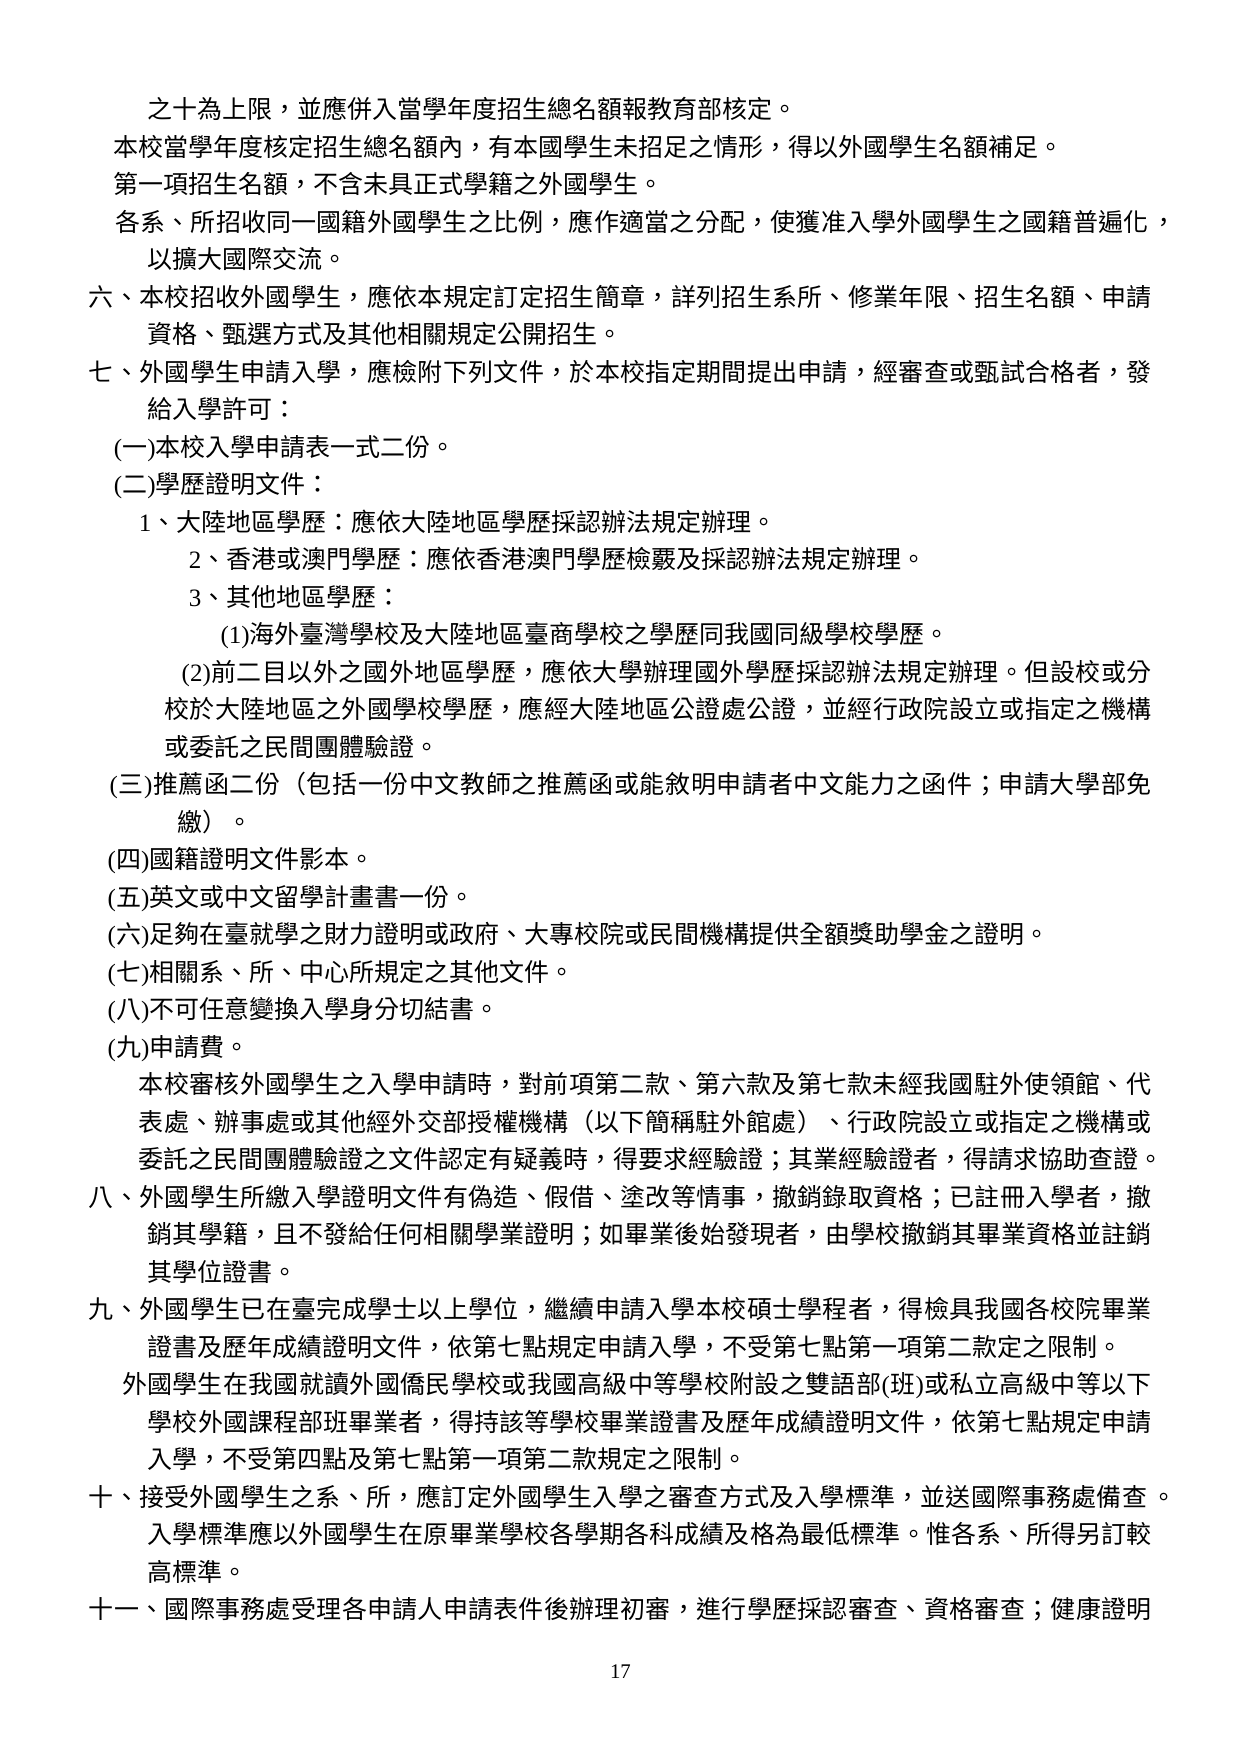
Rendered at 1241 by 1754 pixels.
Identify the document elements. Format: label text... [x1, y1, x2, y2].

text 3、其他地區學歷： [89, 576, 1152, 614]
text 十、接受外國學生之系、所，應訂定外國學生入學之審查方式及入學標準，並送國際事務處備查。入學標準應以外國學生在原畢業學校各學期各科成績及格為最低標準。惟各系、所得另訂較高標準。 [89, 1476, 1152, 1589]
text (九)申請費。 [89, 1026, 1152, 1064]
text 七、外國學生申請入學，應檢附下列文件，於本校指定期間提出申請，經審查或甄試合格者，發給入學許可： [89, 351, 1152, 426]
text (六)足夠在臺就學之財力證明或政府、大專校院或民間機構提供全額獎助學金之證明。 [89, 914, 1152, 951]
text 六、本校招收外國學生，應依本規定訂定招生簡章，詳列招生系所、修業年限、招生名額、申請資格、甄選方式及其他相關規定公開招生。 [89, 276, 1152, 351]
text (七)相關系、所、中心所規定之其他文件。 [89, 951, 1152, 989]
text (三)推薦函二份（包括一份中文教師之推薦函或能敘明申請者中文能力之函件；申請大學部免繳）。 [89, 764, 1152, 839]
text (四)國籍證明文件影本。 [89, 839, 1152, 876]
text (一)本校入學申請表一式二份。 [89, 426, 1152, 464]
text 各系、所招收同一國籍外國學生之比例，應作適當之分配，使獲准入學外國學生之國籍普遍化，以擴大國際交流。 [89, 201, 1152, 276]
text 十一、國際事務處受理各申請人申請表件後辦理初審，進行學歷採認審查、資格審查；健康證明 [89, 1589, 1152, 1626]
text (五)英文或中文留學計畫書一份。 [89, 876, 1152, 914]
text 1、大陸地區學歷：應依大陸地區學歷採認辦法規定辦理。 [89, 501, 1152, 539]
text 九、外國學生已在臺完成學士以上學位，繼續申請入學本校碩士學程者，得檢具我國各校院畢業證書及歷年成績證明文件，依第七點規定申請入學，不受第七點第一項第二款定之限制。 [89, 1289, 1152, 1364]
text 2、香港或澳門學歷：應依香港澳門學歷檢覈及採認辦法規定辦理。 [89, 539, 1152, 576]
text (八)不可任意變換入學身分切結書。 [89, 989, 1152, 1026]
text 本校審核外國學生之入學申請時，對前項第二款、第六款及第七款未經我國駐外使領館、代表處、辦事處或其他經外交部授權機構（以下簡稱駐外館處）、行政院設立或指定之機構或委託之民間團體驗證之文件認定有疑義時，得要求經驗證；其業經驗證者，得請求協助查證。 [139, 1064, 1152, 1176]
text 本校當學年度核定招生總名額內，有本國學生未招足之情形，得以外國學生名額補足。 [89, 126, 1152, 164]
text 外國學生在我國就讀外國僑民學校或我國高級中等學校附設之雙語部(班)或私立高級中等以下學校外國課程部班畢業者，得持該等學校畢業證書及歷年成績證明文件，依第七點規定申請入學，不受第四點及第七點第一項第二款規定之限制。 [89, 1364, 1152, 1476]
text 八、外國學生所繳入學證明文件有偽造、假借、塗改等情事，撤銷錄取資格；已註冊入學者，撤銷其學籍，且不發給任何相關學業證明；如畢業後始發現者，由學校撤銷其畢業資格並註銷其學位證書。 [89, 1176, 1152, 1289]
text 第一項招生名額，不含未具正式學籍之外國學生。 [89, 164, 1152, 201]
text (二)學歷證明文件： [89, 464, 1152, 501]
text (2)前二目以外之國外地區學歷，應依大學辦理國外學歷採認辦法規定辦理。但設校或分校於大陸地區之外國學校學歷，應經大陸地區公證處公證，並經行政院設立或指定之機構或委託之民間團體驗證。 [135, 651, 1152, 764]
text (1)海外臺灣學校及大陸地區臺商學校之學歷同我國同級學校學歷。 [164, 614, 1152, 651]
text 之十為上限，並應併入當學年度招生總名額報教育部核定。 [89, 89, 1152, 126]
